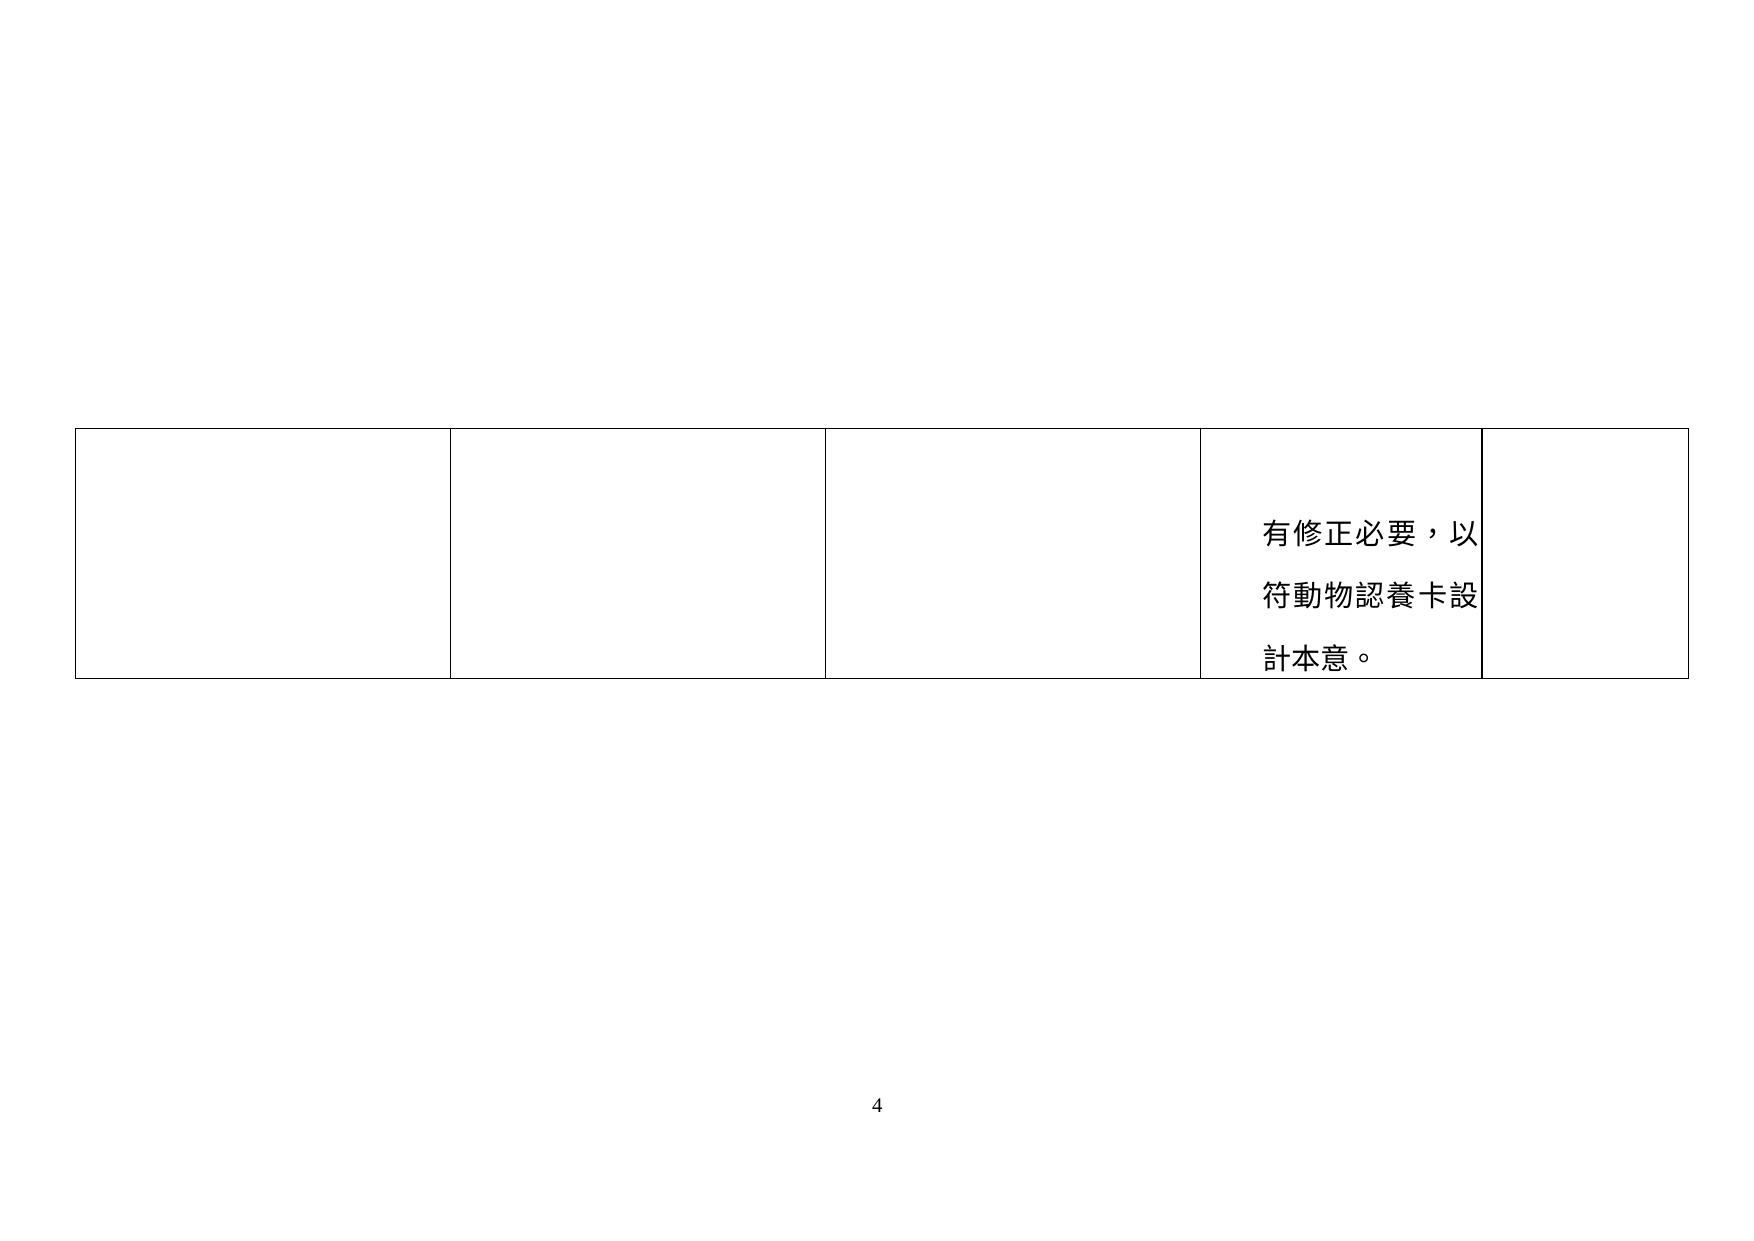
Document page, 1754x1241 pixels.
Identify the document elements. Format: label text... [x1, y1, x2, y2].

table_cell 有修正必要，以符動物認養卡設計本意。 [1201, 429, 1481, 677]
table_cell [76, 429, 450, 677]
table_cell [1483, 429, 1688, 677]
table_cell [826, 429, 1200, 677]
table_cell [451, 429, 825, 677]
